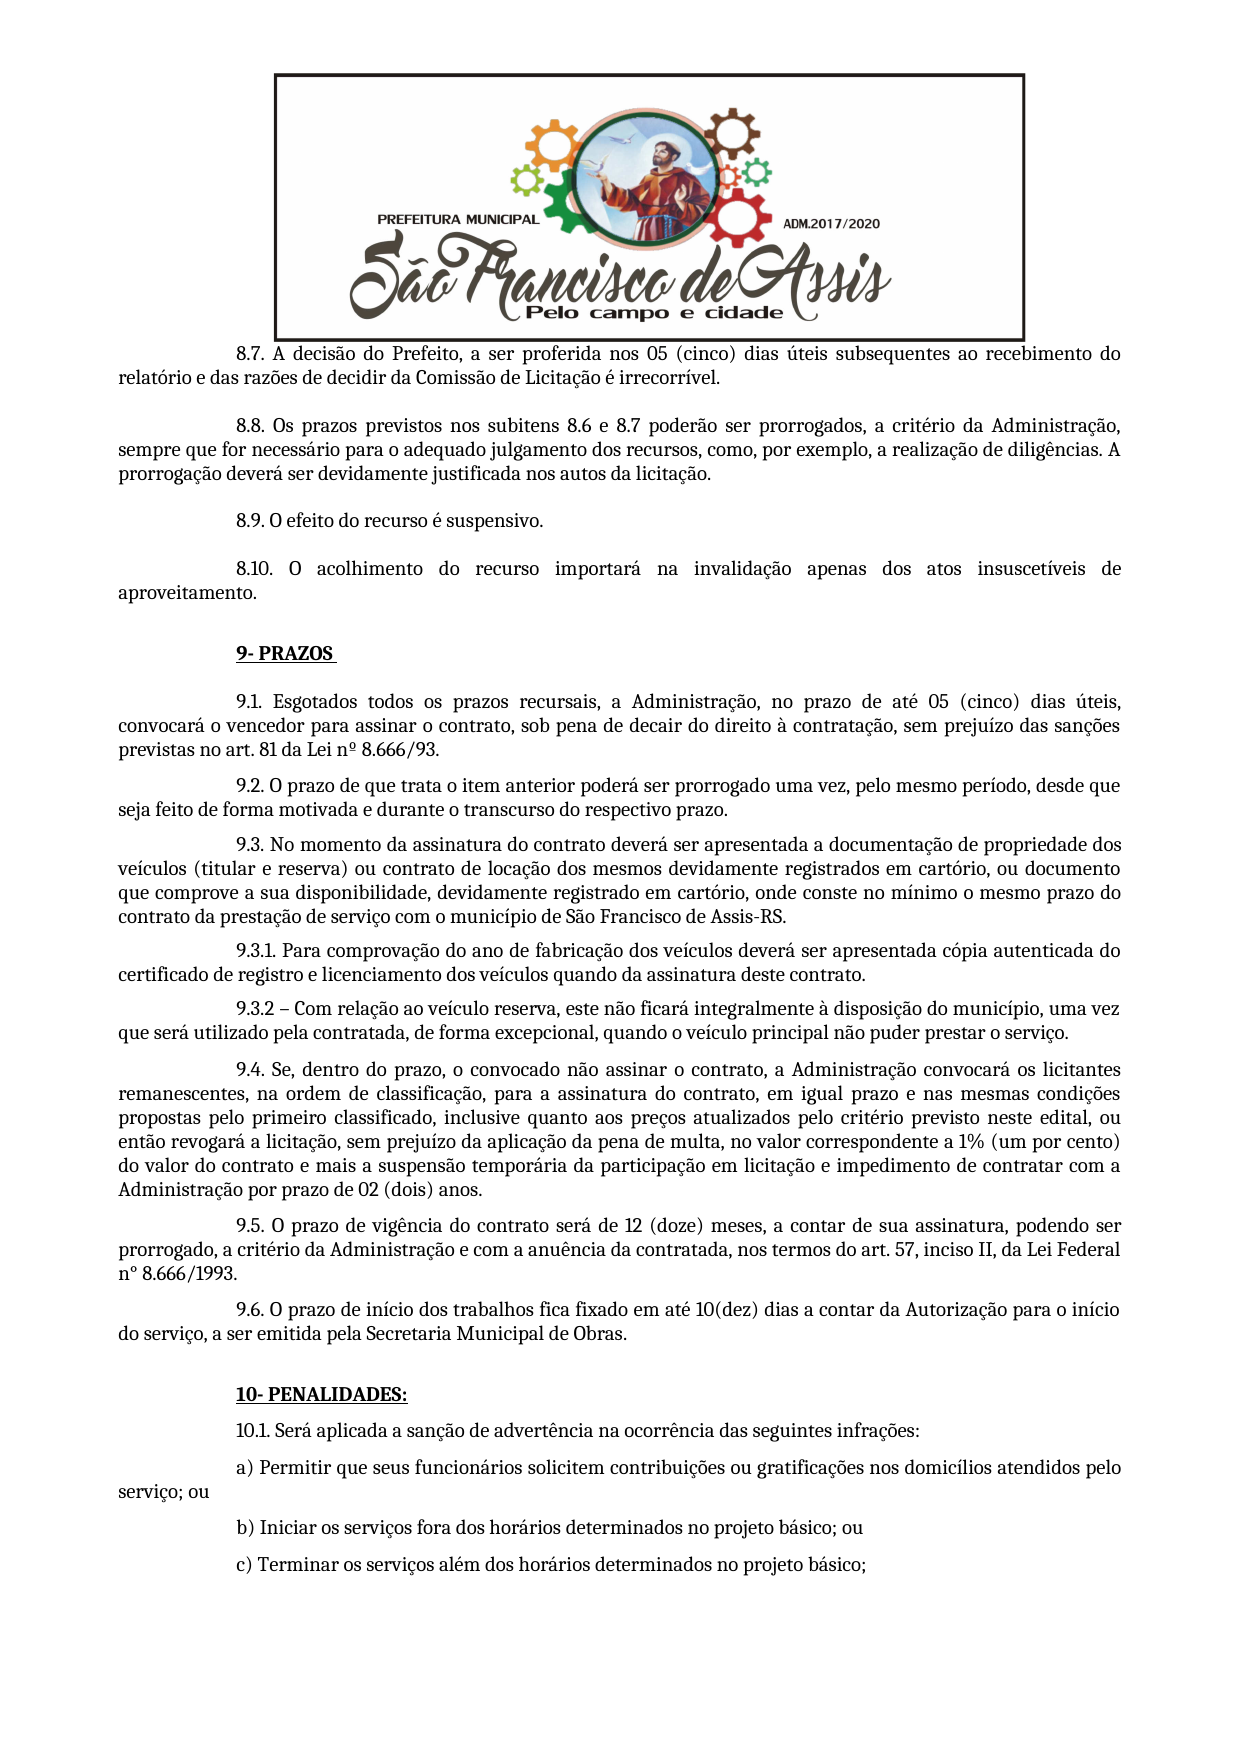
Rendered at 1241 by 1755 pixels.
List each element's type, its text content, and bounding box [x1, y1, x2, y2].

text 8.9. O efeito do recurso é suspensivo. [118, 509, 1122, 533]
text 9.5. O prazo de vigência do contrato será de 12 (doze) meses, a contar de sua assinatura, podendo ser prorrogado, a critério da Administração e com a anuência da contratada, nos termos do art. 57, inciso II, da Lei Federal n° 8.666/1993. [118, 1214, 1122, 1286]
text 9.6. O prazo de início dos trabalhos fica fixado em até 10(dez) dias a contar da Autorização para o início do serviço, a ser emitida pela Secretaria Municipal de Obras. [118, 1298, 1122, 1346]
text a) Permitir que seus funcionários solicitem contribuições ou gratificações nos domicílios atendidos pelo serviço; ou [118, 1455, 1122, 1503]
text 9.4. Se, dentro do prazo, o convocado não assinar o contrato, a Administração convocará os licitantes remanescentes, na ordem de classificação, para a assinatura do contrato, em igual prazo e nas mesmas condições propostas pelo primeiro classificado, inclusive quanto aos preços atualizados pelo critério previsto neste edital, ou então revogará a licitação, sem prejuízo da aplicação da pena de multa, no valor correspondente a 1% (um por cento) do valor do contrato e mais a suspensão temporária da participação em licitação e impedimento de contratar com a Administração por prazo de 02 (dois) anos. [118, 1057, 1122, 1201]
text 9.3. No momento da assinatura do contrato deverá ser apresentada a documentação de propriedade dos veículos (titular e reserva) ou contrato de locação dos mesmos devidamente registrados em cartório, ou documento que comprove a sua disponibilidade, devidamente registrado em cartório, onde conste no mínimo o mesmo prazo do contrato da prestação de serviço com o município de São Francisco de Assis-RS. [118, 832, 1122, 928]
text 9.2. O prazo de que trata o item anterior poderá ser prorrogado uma vez, pelo mesmo período, desde que seja feito de forma motivada e durante o transcurso do respectivo prazo. [118, 774, 1122, 822]
text c) Terminar os serviços além dos horários determinados no projeto básico; [118, 1552, 1122, 1576]
text 9- PRAZOS [118, 641, 1122, 665]
text 8.7. A decisão do Prefeito, a ser proferida nos 05 (cinco) dias úteis subsequentes ao recebimento do relatório e das razões de decidir da Comissão de Licitação é irrecorrível. [118, 341, 1122, 389]
text 9.3.2 – Com relação ao veículo reserva, este não ficará integralmente à disposição do município, uma vez que será utilizado pela contratada, de forma excepcional, quando o veículo principal não puder prestar o serviço. [118, 997, 1122, 1045]
text 10- PENALIDADES: [118, 1382, 1122, 1406]
text 10.1. Será aplicada a sanção de advertência na ocorrência das seguintes infrações: [118, 1419, 1122, 1443]
text 9.1. Esgotados todos os prazos recursais, a Administração, no prazo de até 05 (cinco) dias úteis, convocará o vencedor para assinar o contrato, sob pena de decair do direito à contratação, sem prejuízo das sanções previstas no art. 81 da Lei nº 8.666/93. [118, 690, 1122, 762]
text b) Iniciar os serviços fora dos horários determinados no projeto básico; ou [118, 1516, 1122, 1540]
text 9.3.1. Para comprovação do ano de fabricação dos veículos deverá ser apresentada cópia autenticada do certificado de registro e licenciamento dos veículos quando da assinatura deste contrato. [118, 939, 1122, 987]
text 8.10. O acolhimento do recurso importará na invalidação apenas dos atos insuscetíveis de aproveitamento. [118, 557, 1122, 605]
text 8.8. Os prazos previstos nos subitens 8.6 e 8.7 poderão ser prorrogados, a critério da Administração, sempre que for necessário para o adequado julgamento dos recursos, como, por exemplo, a realização de diligências. A prorrogação deverá ser devidamente justificada nos autos da licitação. [118, 413, 1122, 485]
